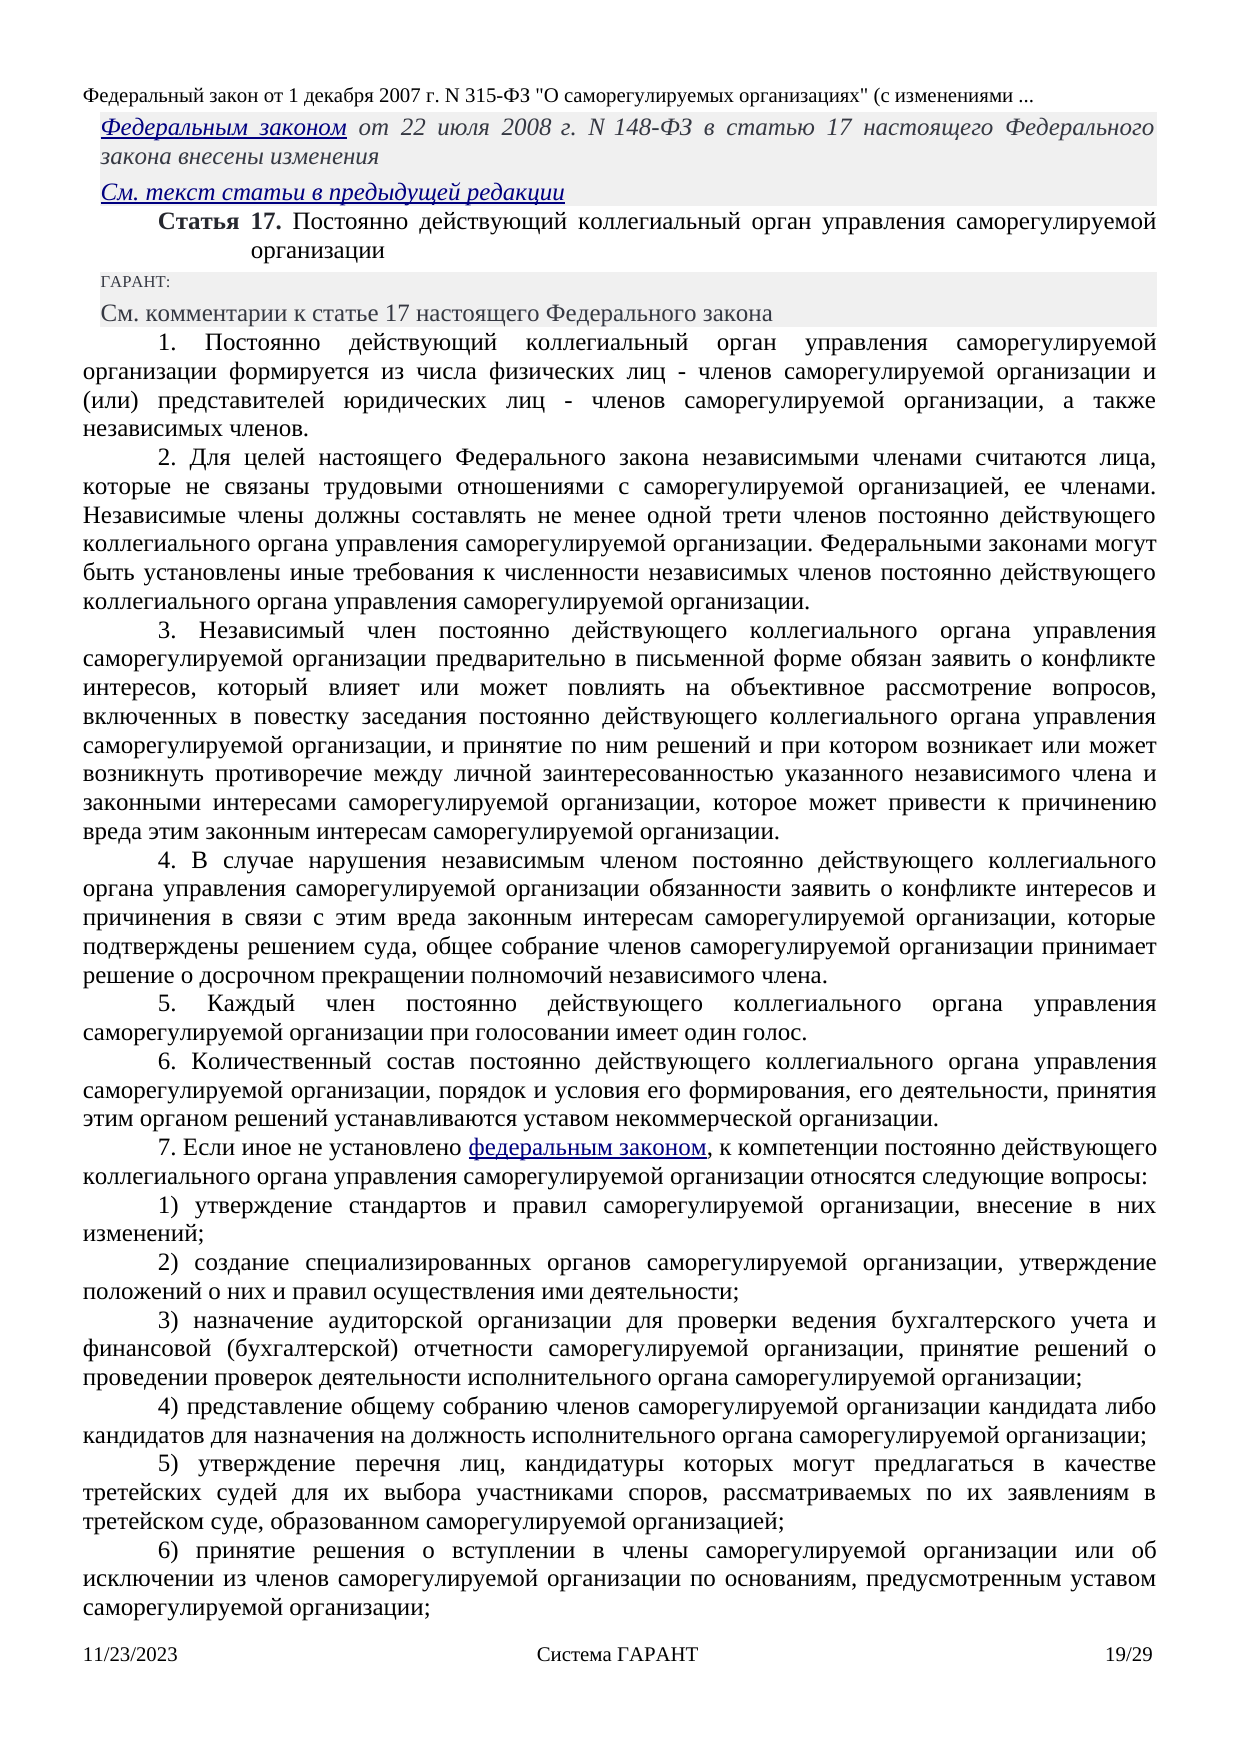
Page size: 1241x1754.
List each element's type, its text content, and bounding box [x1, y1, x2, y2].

text 1. Постоянно действующий коллегиальный орган управления саморегулируемой организации формируется из числа физических лиц - членов саморегулируемой организации и (или) представителей юридических лиц - членов саморегулируемой организации, а также независимых членов. [83, 327, 1157, 442]
text 6. Количественный состав постоянно действующего коллегиального органа управления саморегулируемой организации, порядок и условия его формирования, его деятельности, принятия этим органом решений устанавливаются уставом некоммерческой организации. [83, 1046, 1157, 1132]
text Федеральным законом от 22 июля 2008 г. N 148-ФЗ в статью 17 настоящего Федерального закона внесены изменения [382, 141, 1157, 170]
text 2. Для целей настоящего Федерального закона независимыми членами считаются лица, которые не связаны трудовыми отношениями с саморегулируемой организацией, ее членами. Независимые члены должны составлять не менее одной трети членов постоянно действующего коллегиального органа управления саморегулируемой организации. Федеральными законами могут быть установлены иные требования к численности независимых членов постоянно действующего коллегиального органа управления саморегулируемой организации. [83, 442, 1157, 615]
text 5. Каждый член постоянно действующего коллегиального органа управления саморегулируемой организации при голосовании имеет один голос. [83, 988, 1157, 1046]
text 3. Независимый член постоянно действующего коллегиального органа управления саморегулируемой организации предварительно в письменной форме обязан заявить о конфликте интересов, который влияет или может повлиять на объективное рассмотрение вопросов, включенных в повестку заседания постоянно действующего коллегиального органа управления саморегулируемой организации, и принятие по ним решений и при котором возникает или может возникнуть противоречие между личной заинтересованностью указанного независимого члена и законными интересами саморегулируемой организации, которое может привести к причинению вреда этим законным интересам саморегулируемой организации. [83, 615, 1157, 845]
text См. текст статьи в предыдущей редакции [100, 177, 1157, 206]
text ГАРАНТ: [170, 272, 1157, 291]
text 1) утверждение стандартов и правил саморегулируемой организации, внесение в них изменений; [83, 1190, 1157, 1247]
text 4. В случае нарушения независимым членом постоянно действующего коллегиального органа управления саморегулируемой организации обязанности заявить о конфликте интересов и причинения в связи с этим вреда законным интересам саморегулируемой организации, которые подтверждены решением суда, общее собрание членов саморегулируемой организации принимает решение о досрочном прекращении полномочий независимого члена. [83, 845, 1157, 988]
text См. комментарии к статье 17 настоящего Федерального закона [100, 298, 1157, 327]
text 7. Если иное не установлено федеральным законом, к компетенции постоянно действующего коллегиального органа управления саморегулируемой организации относятся следующие вопросы: [83, 1132, 1157, 1190]
text Статья 17. Постоянно действующий коллегиальный орган управления саморегулируемой организации [158, 206, 1157, 264]
text 5) утверждение перечня лиц, кандидатуры которых могут предлагаться в качестве третейских судей для их выбора участниками споров, рассматриваемых по их заявлениям в третейском суде, образованном саморегулируемой организацией; [83, 1448, 1157, 1535]
text 4) представление общему собранию членов саморегулируемой организации кандидата либо кандидатов для назначения на должность исполнительного органа саморегулируемой организации; [83, 1391, 1157, 1448]
text 2) создание специализированных органов саморегулируемой организации, утверждение положений о них и правил осуществления ими деятельности; [83, 1247, 1157, 1305]
text 3) назначение аудиторской организации для проверки ведения бухгалтерского учета и финансовой (бухгалтерской) отчетности саморегулируемой организации, принятие решений о проведении проверок деятельности исполнительного органа саморегулируемой организации; [83, 1305, 1157, 1391]
text 6) принятие решения о вступлении в члены саморегулируемой организации или об исключении из членов саморегулируемой организации по основаниям, предусмотренным уставом саморегулируемой организации; [83, 1535, 1157, 1621]
